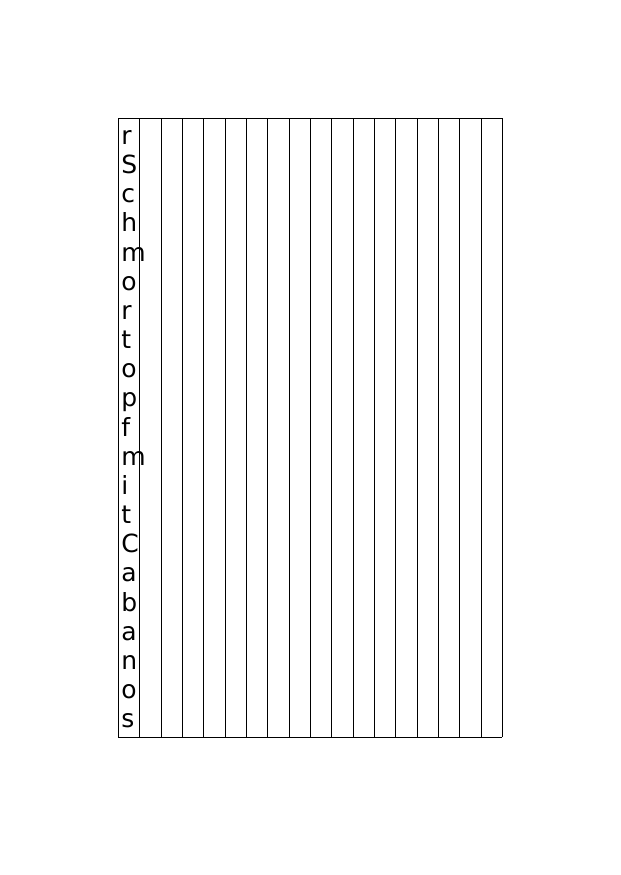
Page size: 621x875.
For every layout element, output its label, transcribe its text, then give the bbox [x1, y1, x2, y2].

table_cell [418, 119, 438, 737]
table_cell [332, 119, 353, 737]
table_cell [183, 119, 203, 737]
table_cell [311, 119, 331, 737]
table_cell [290, 119, 310, 737]
table_cell [375, 119, 395, 737]
table_cell Erasco Brasilianischer Schmortopf mit Cabanossi und Maiskölbchen [119, 119, 139, 737]
table_cell [247, 119, 267, 737]
table_cell [439, 119, 459, 737]
table_cell [162, 119, 182, 737]
table_cell [226, 119, 246, 737]
table_cell [354, 119, 374, 737]
table_cell [204, 119, 225, 737]
table_cell [460, 119, 481, 737]
table_cell [396, 119, 417, 737]
table_cell [140, 119, 161, 737]
table_cell [268, 119, 289, 737]
table_cell [482, 119, 502, 737]
